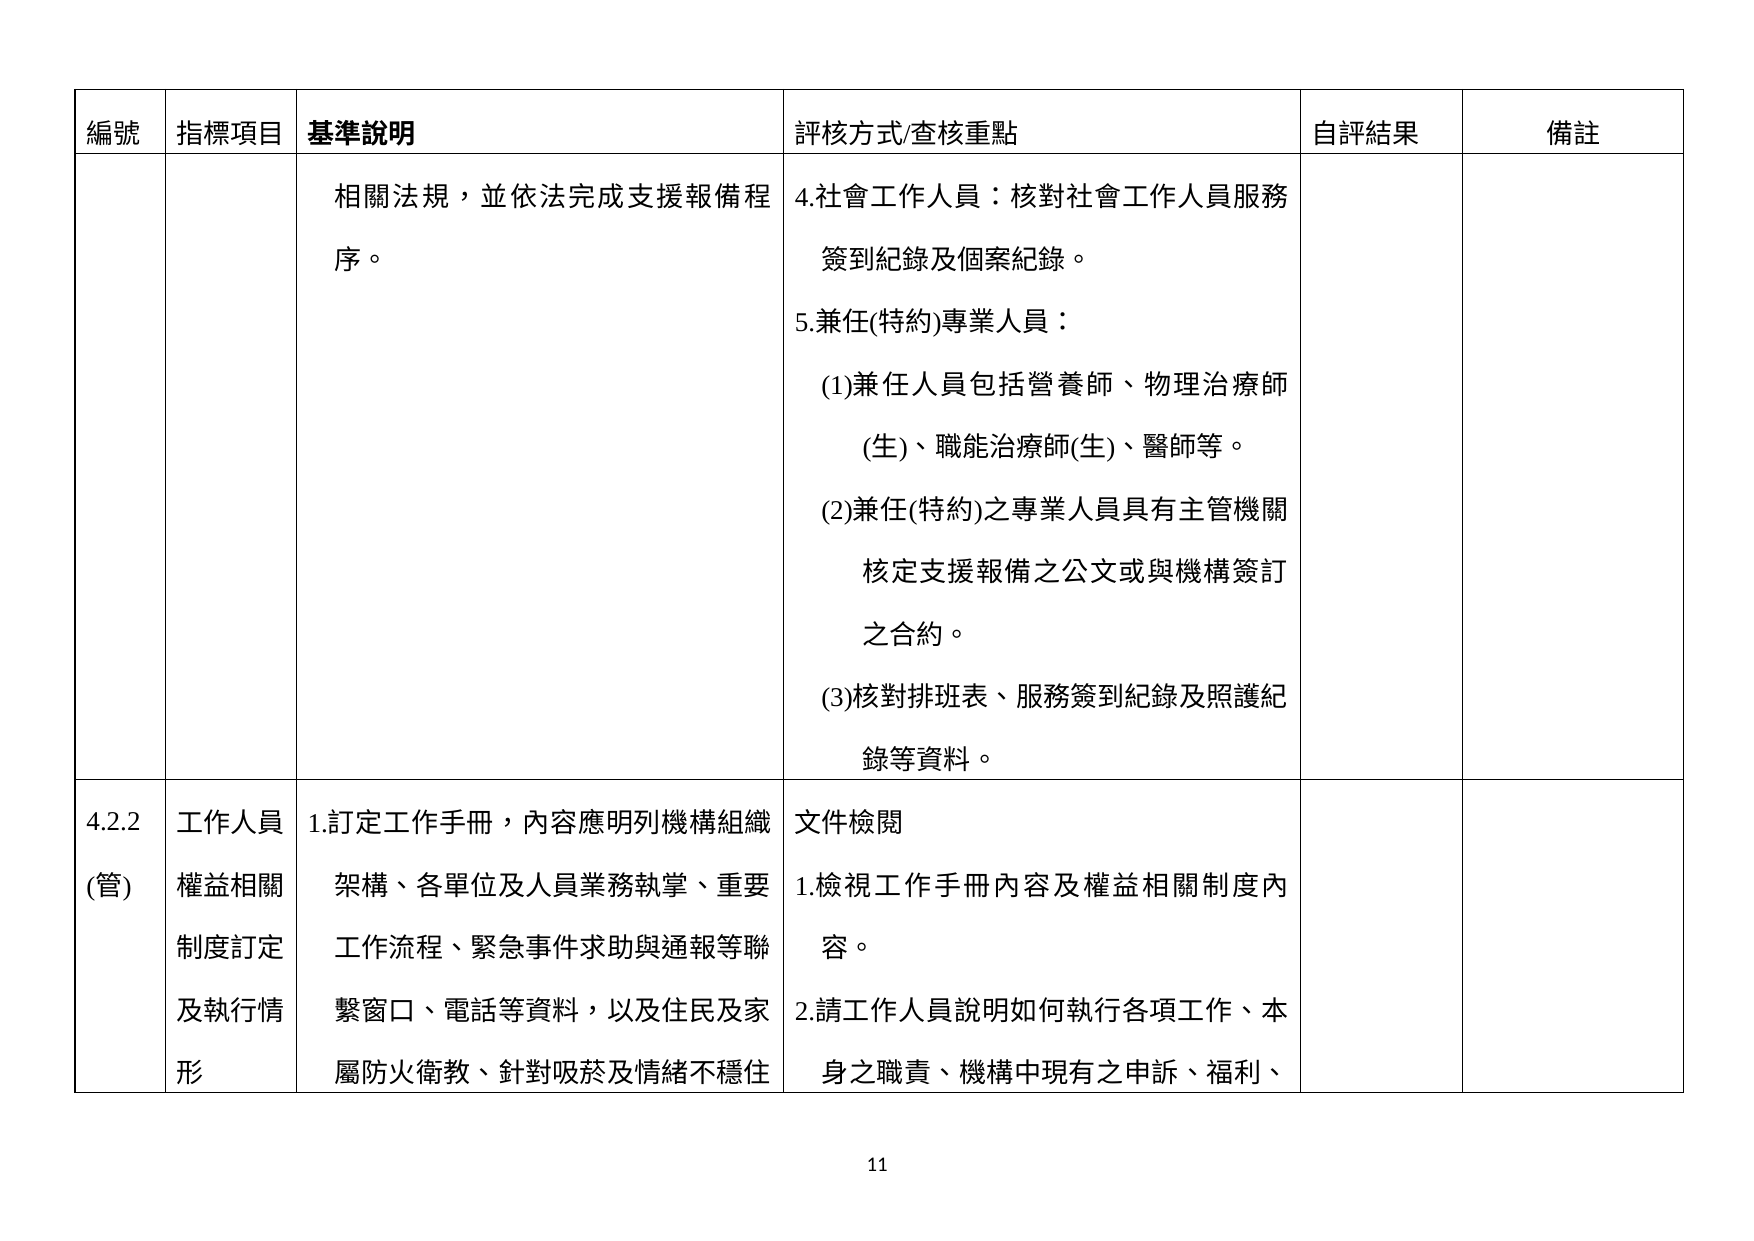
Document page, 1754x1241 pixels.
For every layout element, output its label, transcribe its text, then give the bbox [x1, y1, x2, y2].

table_cell [166, 154, 296, 778]
table_cell 4.2.2 (管) [76, 780, 165, 1092]
table_header 基準說明 [297, 90, 783, 152]
table_cell 護理人員設置及資格符合相關法規，且24小時均應有護理人員值班。 照顧服務員、生活服務員、教保員、訓練員設置及資格符合相關法規。若聘有外籍看護工，其人數不超過全數照顧服務員1/2，且隨時保持本國籍照顧服務員至少一人上班。 老人失智照顧機構不得聘僱外籍看護工。 社會工作人員設置及資格符合相關法規。 負責膳食廚工應有丙級以上餐飲技術士執照。 兼任(特約)專業人員設置及資格符合相關法規，並依法完成支援報備程序。 [297, 154, 783, 778]
table_header 評核方式/查核重點 [784, 90, 1300, 152]
table_cell [1463, 780, 1683, 1092]
table_header 編號 [76, 90, 165, 152]
table_header 自評結果 [1301, 90, 1462, 152]
table_cell [1301, 154, 1462, 778]
table_cell 訂定工作手冊，內容應明列機構組織架構、各單位及人員業務執掌、重要工作流程、緊急事件求助與通報等聯繫窗口、電話等資料，以及住民及家屬防火衛教、針對吸菸及情緒不穩住 [297, 780, 783, 1092]
table_cell [76, 154, 165, 778]
table_cell [1301, 780, 1462, 1092]
table_cell 文件檢閱 檢視工作人員名冊及相關證明與資格 護理人員 專任聘用人數符合機構設置標準規定，須完成執業登錄。 核對護理人員排班表及護理紀錄等資料。 照顧服務員 專任聘用人數符合機構設置標準規定，本籍照顧服務員應有國民身分證者(外配及陸配有居留證明即可)。 全數照顧服務員人數以實際工作人數計算。 核對排班表及照顧紀錄等資料。 社會工作人員：核對社會工作人員服務簽到紀錄及個案紀錄。 兼任(特約)專業人員： 兼任人員包括營養師、物理治療師(生)、職能治療師(生)、醫師等。 兼任(特約)之專業人員具有主管機關核定支援報備之公文或與機構簽訂之合約。 核對排班表、服務簽到紀錄及照護紀錄等資料。 [784, 154, 1300, 778]
table_cell 文件檢閱 檢視工作手冊內容及權益相關制度內容。 請工作人員說明如何執行各項工作、本身之職責、機構中現有之申訴、福利、 [784, 780, 1300, 1092]
table_cell [1463, 154, 1683, 778]
table_header 指標項目 [166, 90, 296, 152]
table_header 備註 [1463, 90, 1683, 152]
table_cell 工作人員權益相關制度訂定及執行情形 [166, 780, 296, 1092]
